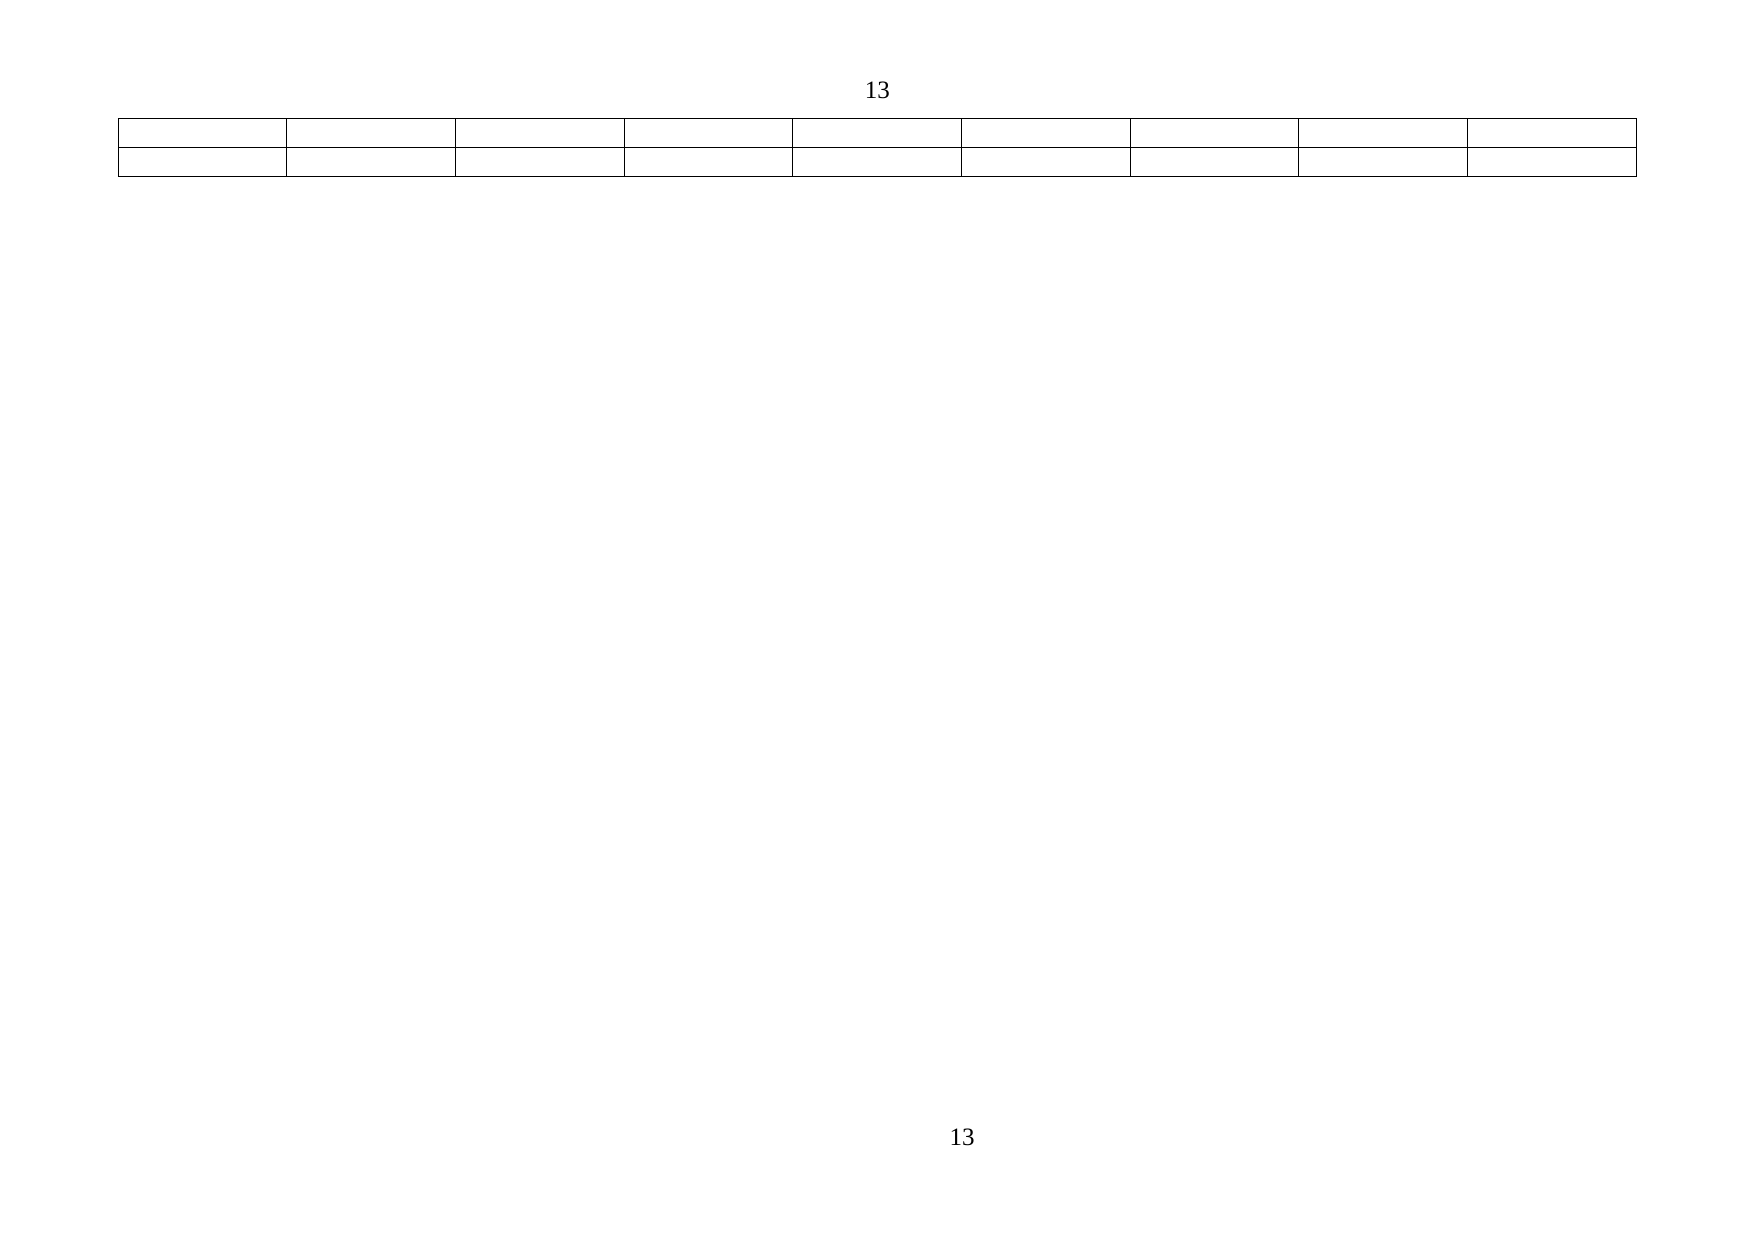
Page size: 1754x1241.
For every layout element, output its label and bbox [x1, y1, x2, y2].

table_cell [119, 148, 286, 176]
table_cell [793, 148, 961, 176]
table_cell [287, 119, 455, 147]
table_cell [119, 119, 286, 147]
table_cell [1299, 148, 1467, 176]
table_cell [1131, 119, 1298, 147]
table_cell [625, 119, 792, 147]
table_cell [1131, 148, 1298, 176]
table_cell [456, 148, 624, 176]
table_cell [962, 148, 1130, 176]
table_cell [625, 148, 792, 176]
table_cell [962, 119, 1130, 147]
table_cell [287, 148, 455, 176]
table_cell [1299, 119, 1467, 147]
table_cell [456, 119, 624, 147]
table_cell [1468, 148, 1636, 176]
table_cell [1468, 119, 1636, 147]
table_cell [793, 119, 961, 147]
